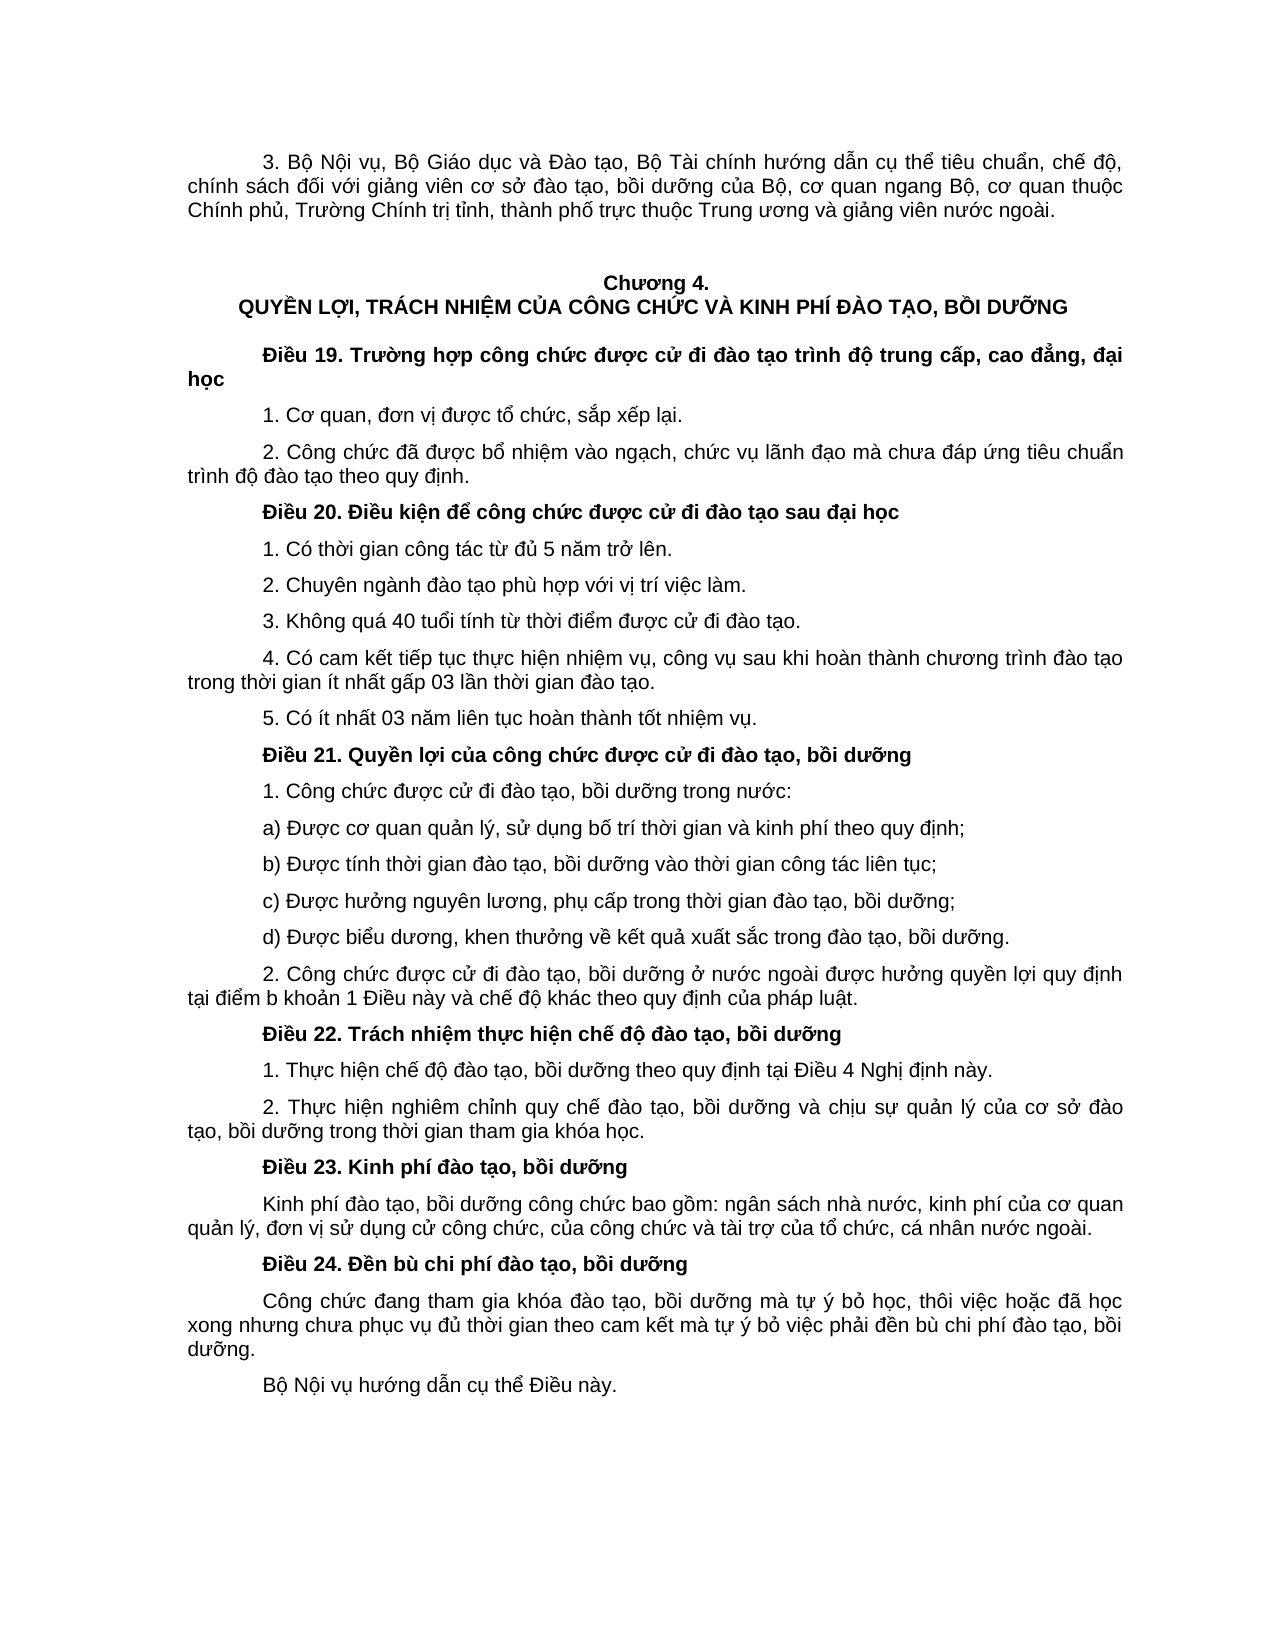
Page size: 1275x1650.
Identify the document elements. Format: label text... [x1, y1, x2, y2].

text 1. Cơ quan, đơn vị được tổ chức, sắp xếp lại. [187, 403, 1125, 427]
text a) Được cơ quan quản lý, sử dụng bố trí thời gian và kinh phí theo quy định; [187, 816, 1125, 839]
text d) Được biểu dương, khen thưởng về kết quả xuất sắc trong đào tạo, bồi dưỡng. [187, 925, 1125, 949]
text 1. Thực hiện chế độ đào tạo, bồi dưỡng theo quy định tại Điều 4 Nghị định này. [187, 1058, 1125, 1082]
text 3. Không quá 40 tuổi tính từ thời điểm được cử đi đào tạo. [187, 609, 1125, 633]
text 4. Có cam kết tiếp tục thực hiện nhiệm vụ, công vụ sau khi hoàn thành chương trình đào tạo trong thời gian ít nhất gấp 03 lần thời gian đào tạo. [187, 646, 1125, 694]
text Kinh phí đào tạo, bồi dưỡng công chức bao gồm: ngân sách nhà nước, kinh phí của cơ quan quản lý, đơn vị sử dụng cử công chức, của công chức và tài trợ của tổ chức, cá nhân nước ngoài. [187, 1192, 1125, 1239]
text Chương 4. [187, 271, 1125, 295]
text 1. Có thời gian công tác từ đủ 5 năm trở lên. [187, 536, 1125, 560]
text 2. Công chức đã được bổ nhiệm vào ngạch, chức vụ lãnh đạo mà chưa đáp ứng tiêu chuẩn trình độ đào tạo theo quy định. [187, 439, 1125, 487]
text 5. Có ít nhất 03 năm liên tục hoàn thành tốt nhiệm vụ. [187, 706, 1125, 730]
text 2. Thực hiện nghiêm chỉnh quy chế đào tạo, bồi dưỡng và chịu sự quản lý của cơ sở đào tạo, bồi dưỡng trong thời gian tham gia khóa học. [187, 1095, 1125, 1143]
text Điều 21. Quyền lợi của công chức được cử đi đào tạo, bồi dưỡng [187, 743, 1125, 767]
text Bộ Nội vụ hướng dẫn cụ thể Điều này. [187, 1373, 1125, 1397]
text 1. Công chức được cử đi đào tạo, bồi dưỡng trong nước: [187, 779, 1125, 803]
text 2. Công chức được cử đi đào tạo, bồi dưỡng ở nước ngoài được hưởng quyền lợi quy định tại điểm b khoản 1 Điều này và chế độ khác theo quy định của pháp luật. [187, 961, 1125, 1009]
text 2. Chuyên ngành đào tạo phù hợp với vị trí việc làm. [187, 573, 1125, 597]
text 3. Bộ Nội vụ, Bộ Giáo dục và Đào tạo, Bộ Tài chính hướng dẫn cụ thể tiêu chuẩn, chế độ, chính sách đối với giảng viên cơ sở đào tạo, bồi dưỡng của Bộ, cơ quan ngang Bộ, cơ quan thuộc Chính phủ, Trường Chính trị tỉnh, thành phố trực thuộc Trung ương và giảng viên nước ngoài. [187, 150, 1125, 222]
text Điều 24. Đền bù chi phí đào tạo, bồi dưỡng [187, 1252, 1125, 1276]
text QUYỀN LỢI, TRÁCH NHIỆM CỦA CÔNG CHỨC VÀ KINH PHÍ ĐÀO TẠO, BỒI DƯỠNG [187, 295, 1125, 319]
text Điều 22. Trách nhiệm thực hiện chế độ đào tạo, bồi dưỡng [187, 1022, 1125, 1046]
text b) Được tính thời gian đào tạo, bồi dưỡng vào thời gian công tác liên tục; [187, 852, 1125, 876]
text Điều 19. Trường hợp công chức được cử đi đào tạo trình độ trung cấp, cao đẳng, đại học [187, 343, 1125, 391]
text Công chức đang tham gia khóa đào tạo, bồi dưỡng mà tự ý bỏ học, thôi việc hoặc đã học xong nhưng chưa phục vụ đủ thời gian theo cam kết mà tự ý bỏ việc phải đền bù chi phí đào tạo, bồi dưỡng. [187, 1288, 1125, 1360]
text Điều 20. Điều kiện để công chức được cử đi đào tạo sau đại học [187, 500, 1125, 524]
text Điều 23. Kinh phí đào tạo, bồi dưỡng [187, 1155, 1125, 1179]
text c) Được hưởng nguyên lương, phụ cấp trong thời gian đào tạo, bồi dưỡng; [187, 888, 1125, 912]
